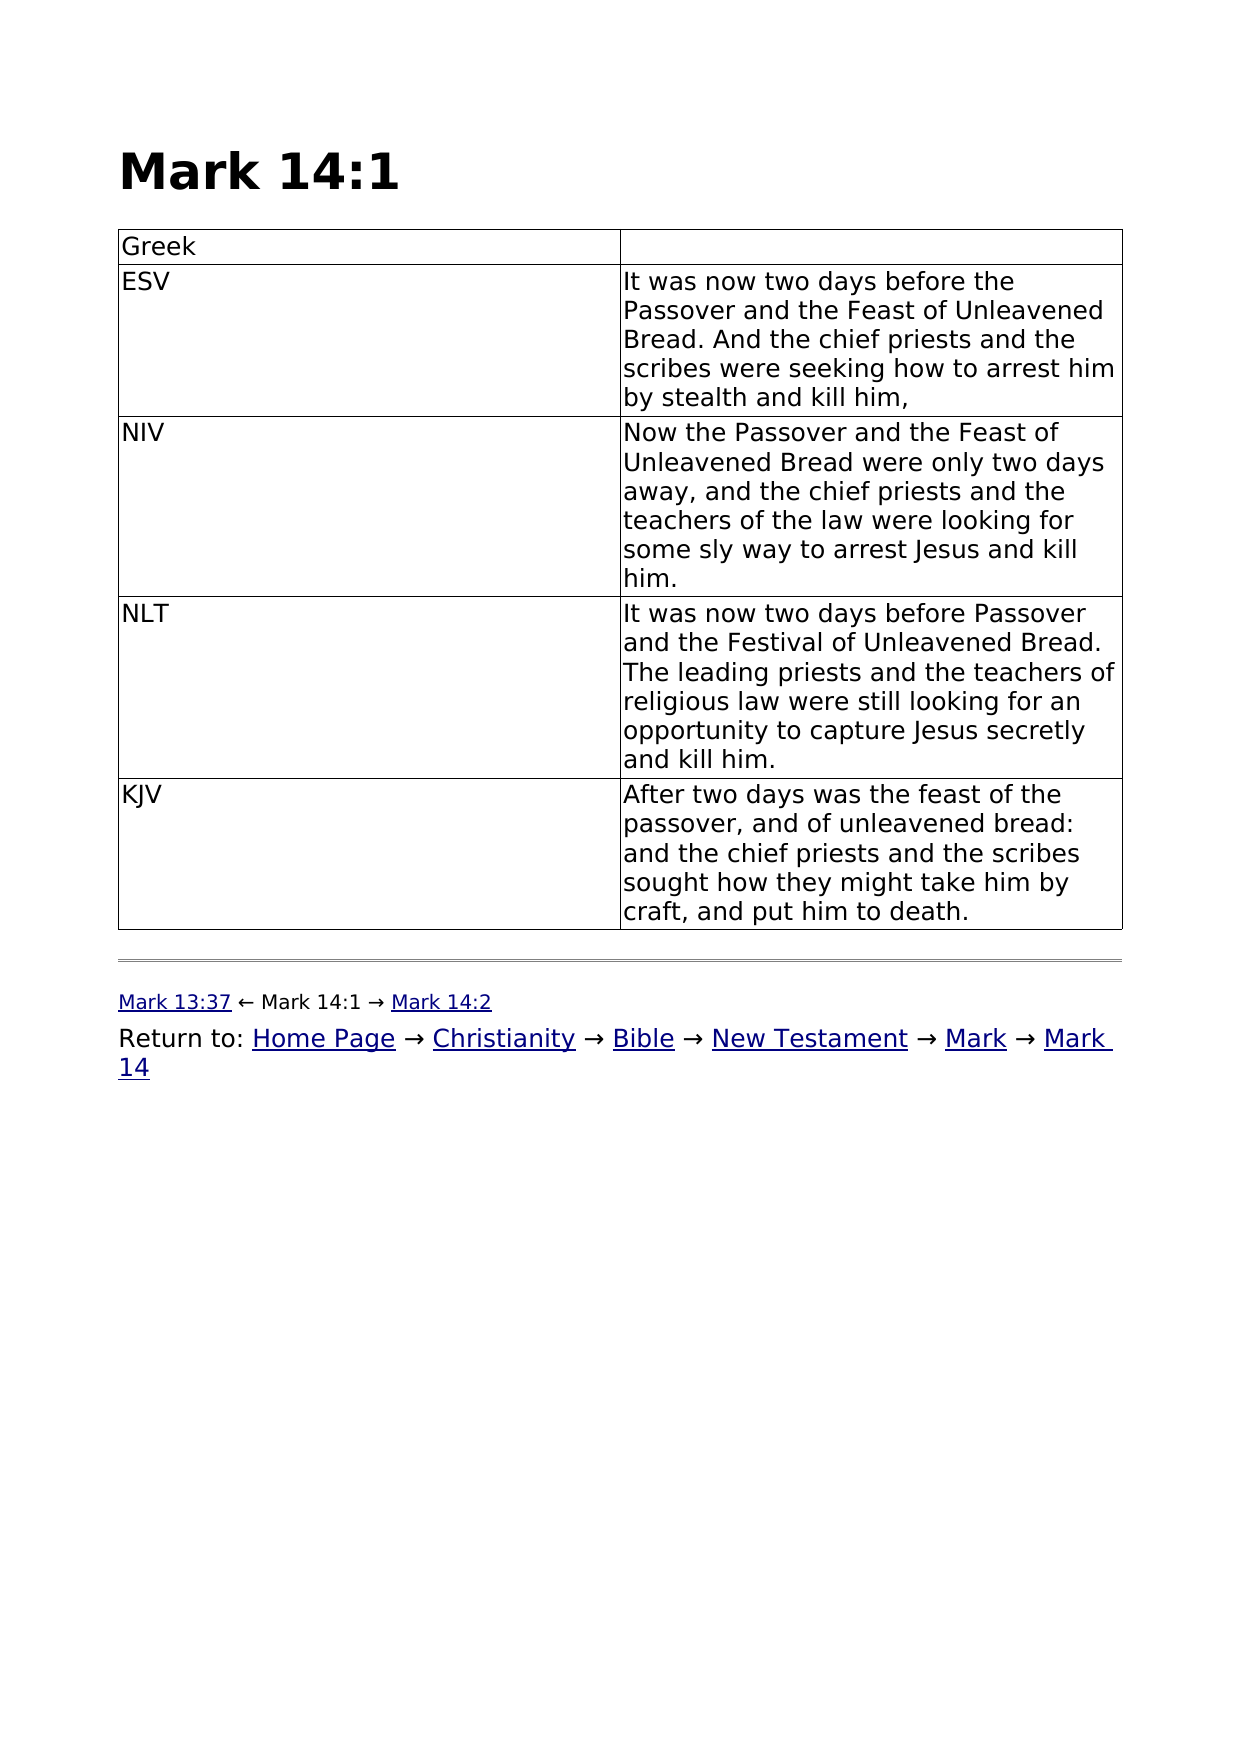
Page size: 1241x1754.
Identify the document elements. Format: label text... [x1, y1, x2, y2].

table_cell ESV [119, 265, 620, 416]
table_header Greek [119, 230, 620, 264]
table_cell It was now two days before the Passover and the Feast of Unleavened Bread. And the chief priests and the scribes were seeking how to arrest him by stealth and kill him, [621, 265, 1122, 416]
subtitle Mark 14:1 [118, 143, 1122, 201]
text Return to: Home Page → Christianity → Bible → New Testament → Mark → Mark 14 [118, 1024, 1122, 1083]
table_cell KJV [119, 779, 620, 929]
table_cell After two days was the feast of the passover, and of unleavened bread: and the chief priests and the scribes sought how they might take him by craft, and put him to death. [621, 779, 1122, 929]
text Mark 13:37 ← Mark 14:1 → Mark 14:2 [118, 990, 1122, 1024]
table_cell Now the Passover and the Feast of Unleavened Bread were only two days away, and the chief priests and the teachers of the law were looking for some sly way to arrest Jesus and kill him. [621, 417, 1122, 596]
table_cell NIV [119, 417, 620, 596]
table_cell NLT [119, 597, 620, 777]
table_cell It was now two days before Passover and the Festival of Unleavened Bread. The leading priests and the teachers of religious law were still looking for an opportunity to capture Jesus secretly and kill him. [621, 597, 1122, 777]
table_header [621, 230, 1122, 264]
